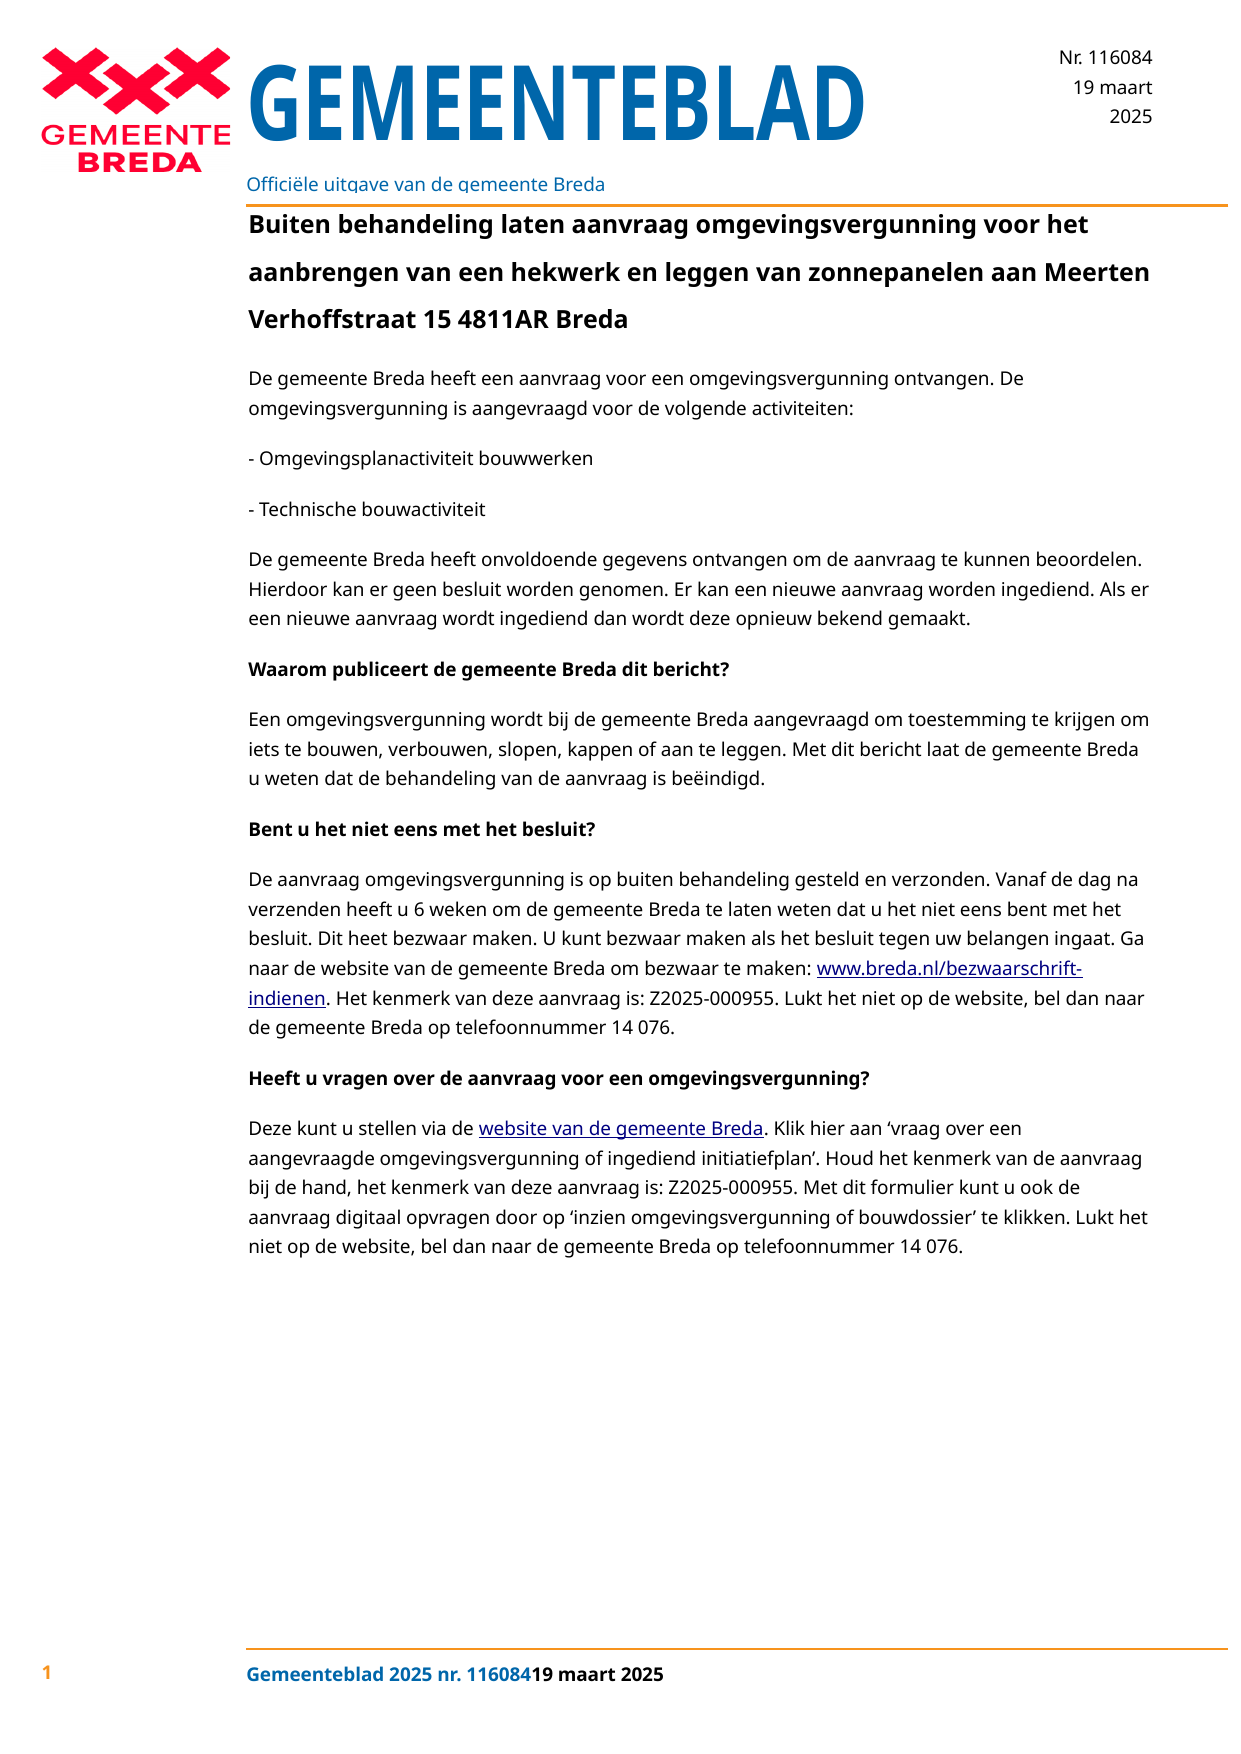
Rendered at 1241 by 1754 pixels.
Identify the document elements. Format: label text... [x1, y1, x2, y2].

text De gemeente Breda heeft een aanvraag voor een omgevingsvergunning ontvangen. De omgevingsvergunning is aangevraagd voor de volgende activiteiten: [248, 366, 1152, 421]
text De aanvraag omgevingsvergunning is op buiten behandeling gesteld en verzonden. Vanaf de dag na verzenden heeft u 6 weken om de gemeente Breda te laten weten dat u het niet eens bent met het besluit. Dit heet bezwaar maken. U kunt bezwaar maken als het besluit tegen uw belangen ingaat. Ga naar de website van de gemeente Breda om bezwaar te maken: www.breda.nl/bezwaarschrift-indienen. Het kenmerk van deze aanvraag is: Z2025-000955. Lukt het niet op de website, bel dan naar de gemeente Breda op telefoonnummer 14 076. [248, 866, 1152, 1040]
text Bent u het niet eens met het besluit? [248, 816, 1152, 842]
text Waarom publiceert de gemeente Breda dit bericht? [248, 656, 1152, 682]
picture [41, 47, 231, 172]
text - Technische bouwactiviteit [248, 496, 1152, 522]
text Heeft u vragen over de aanvraag voor een omgevingsvergunning? [248, 1065, 1152, 1090]
text - Omgevingsplanactiviteit bouwwerken [248, 446, 1152, 471]
text Een omgevingsvergunning wordt bij de gemeente Breda aangevraagd om toestemming te krijgen om iets te bouwen, verbouwen, slopen, kappen of aan te leggen. Met dit bericht laat de gemeente Breda u weten dat de behandeling van de aanvraag is beëindigd. [248, 706, 1152, 791]
text De gemeente Breda heeft onvoldoende gegevens ontvangen om de aanvraag te kunnen beoordelen. Hierdoor kan er geen besluit worden genomen. Er kan een nieuwe aanvraag worden ingediend. Als er een nieuwe aanvraag wordt ingediend dan wordt deze opnieuw bekend gemaakt. [248, 546, 1152, 631]
text Deze kunt u stellen via de website van de gemeente Breda. Klik hier aan ‘vraag over een aangevraagde omgevingsvergunning of ingediend initiatiefplan’. Houd het kenmerk van de aanvraag bij de hand, het kenmerk van deze aanvraag is: Z2025-000955. Met dit formulier kunt u ook de aanvraag digitaal opvragen door op ‘inzien omgevingsvergunning of bouwdossier’ te klikken. Lukt het niet op de website, bel dan naar de gemeente Breda op telefoonnummer 14 076. [248, 1115, 1152, 1259]
text Buiten behandeling laten aanvraag omgevingsvergunning voor het aanbrengen van een hekwerk en leggen van zonnepanelen aan Meerten Verhoffstraat 15 4811AR Breda [248, 207, 1152, 336]
